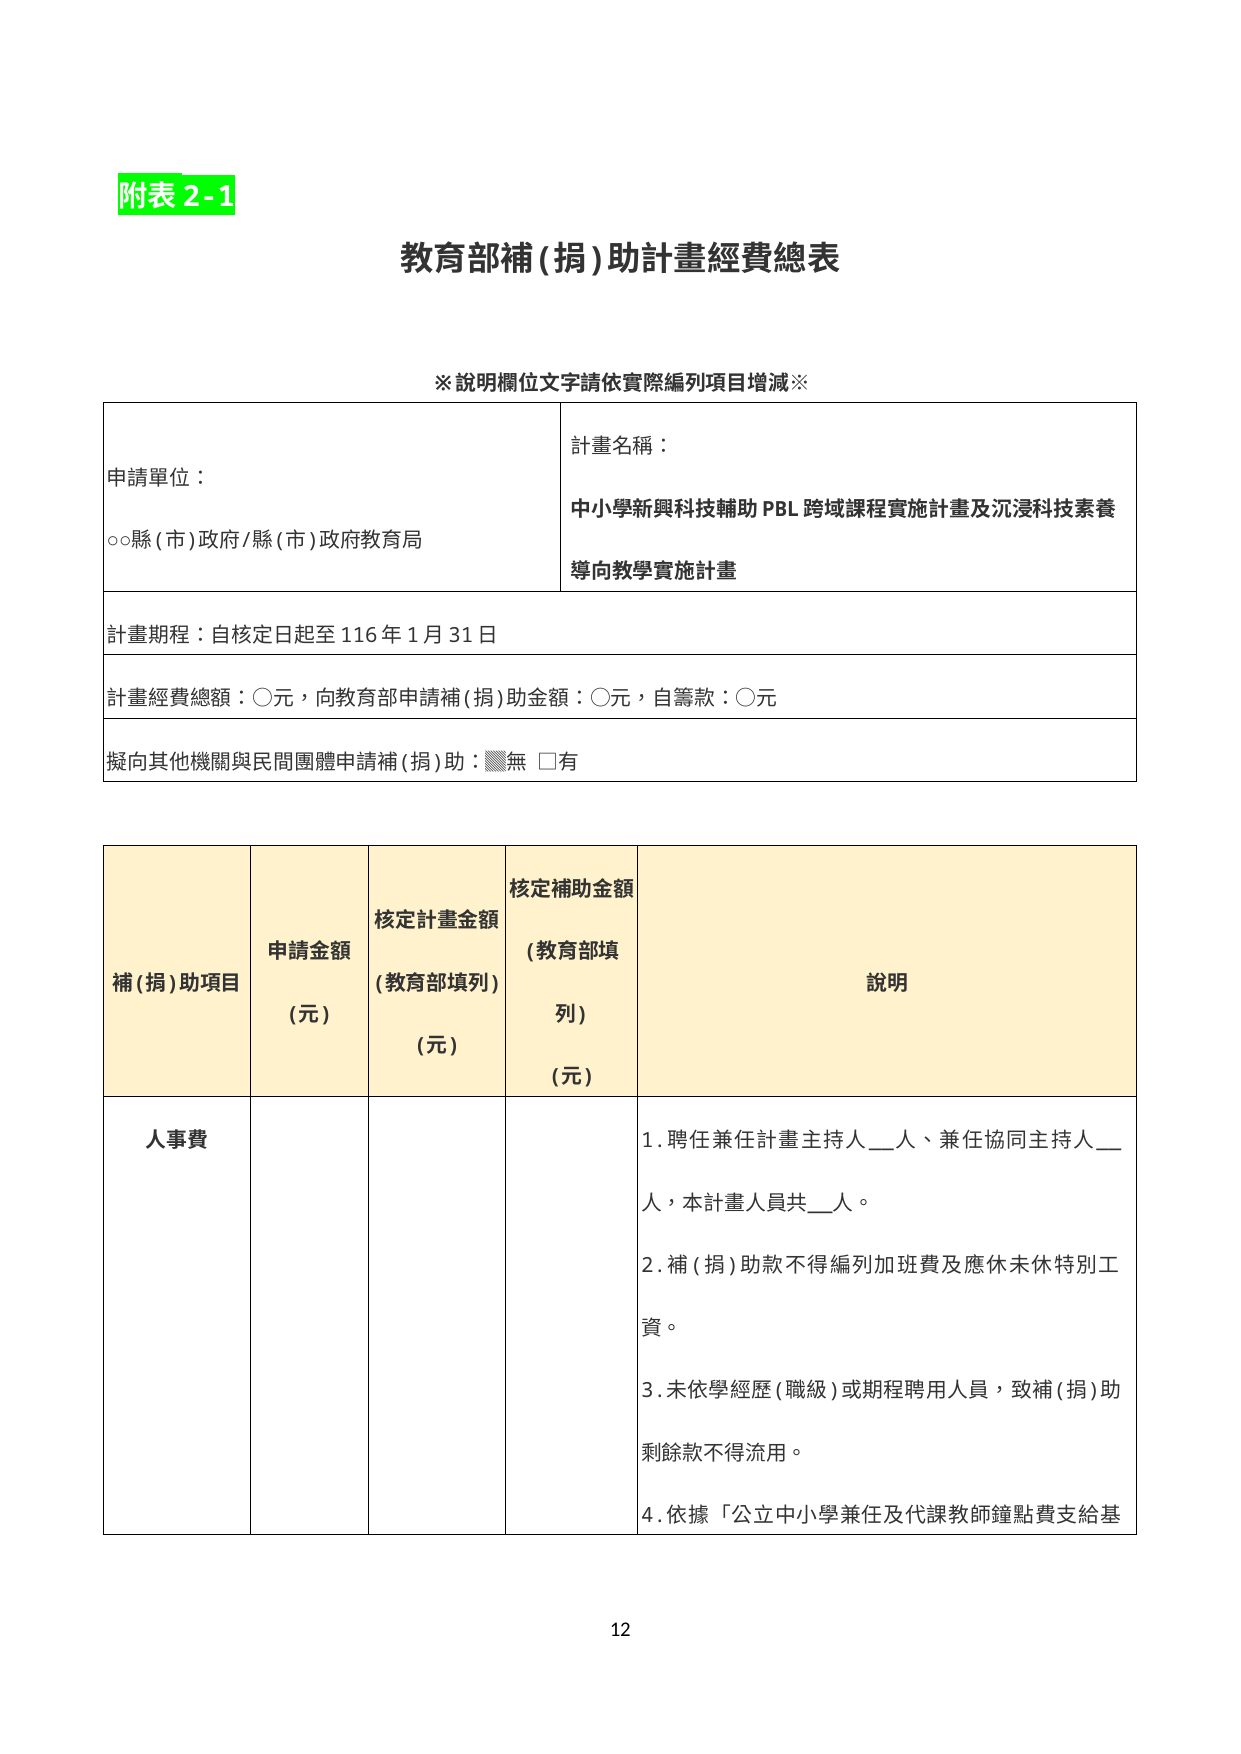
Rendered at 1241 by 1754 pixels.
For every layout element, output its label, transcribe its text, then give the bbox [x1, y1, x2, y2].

table_header 計畫名稱： 中小學新興科技輔助PBL跨域課程實施計畫及沉浸科技素養導向教學實施計畫 [561, 403, 1136, 591]
table_cell 計畫經費總額：○元，向教育部申請補(捐)助金額：○元，自籌款：○元 [104, 655, 1136, 718]
table_cell 計畫期程：自核定日起至116年1月31日 [104, 592, 1136, 654]
table_header 申請金額 (元) [251, 846, 368, 1096]
table_cell [251, 1097, 368, 1534]
table_cell 人事費 [104, 1097, 250, 1534]
table_cell [369, 1097, 505, 1534]
text 附表2-1 [118, 152, 1122, 214]
table_header 說明 [638, 846, 1136, 1096]
text 教育部補(捐)助計畫經費總表 [118, 214, 1122, 277]
table_cell [506, 1097, 637, 1534]
table_cell 擬向其他機關與民間團體申請補(捐)助：▓無 □有 [104, 719, 1136, 781]
table_cell 1.聘任兼任計畫主持人__人、兼任協同主持人__人，本計畫人員共__人。 2.補(捐)助款不得編列加班費及應休未休特別工資。 3.未依學經歷(職級)或期程聘用人員，致補(捐)助剩餘款不得流用。 4.依據「公立中小學兼任及代課教師鐘點費支給基 [638, 1097, 1136, 1534]
table_header 核定計畫金額(教育部填列) (元) [369, 846, 505, 1096]
table_header 補(捐)助項目 [104, 846, 250, 1096]
table_header 核定補助金額(教育部填列) (元) [506, 846, 637, 1096]
text ※說明欄位文字請依實際編列項目增減※ [118, 339, 1122, 402]
table_header 申請單位： ○○縣(市)政府/縣(市)政府教育局 [104, 403, 560, 591]
